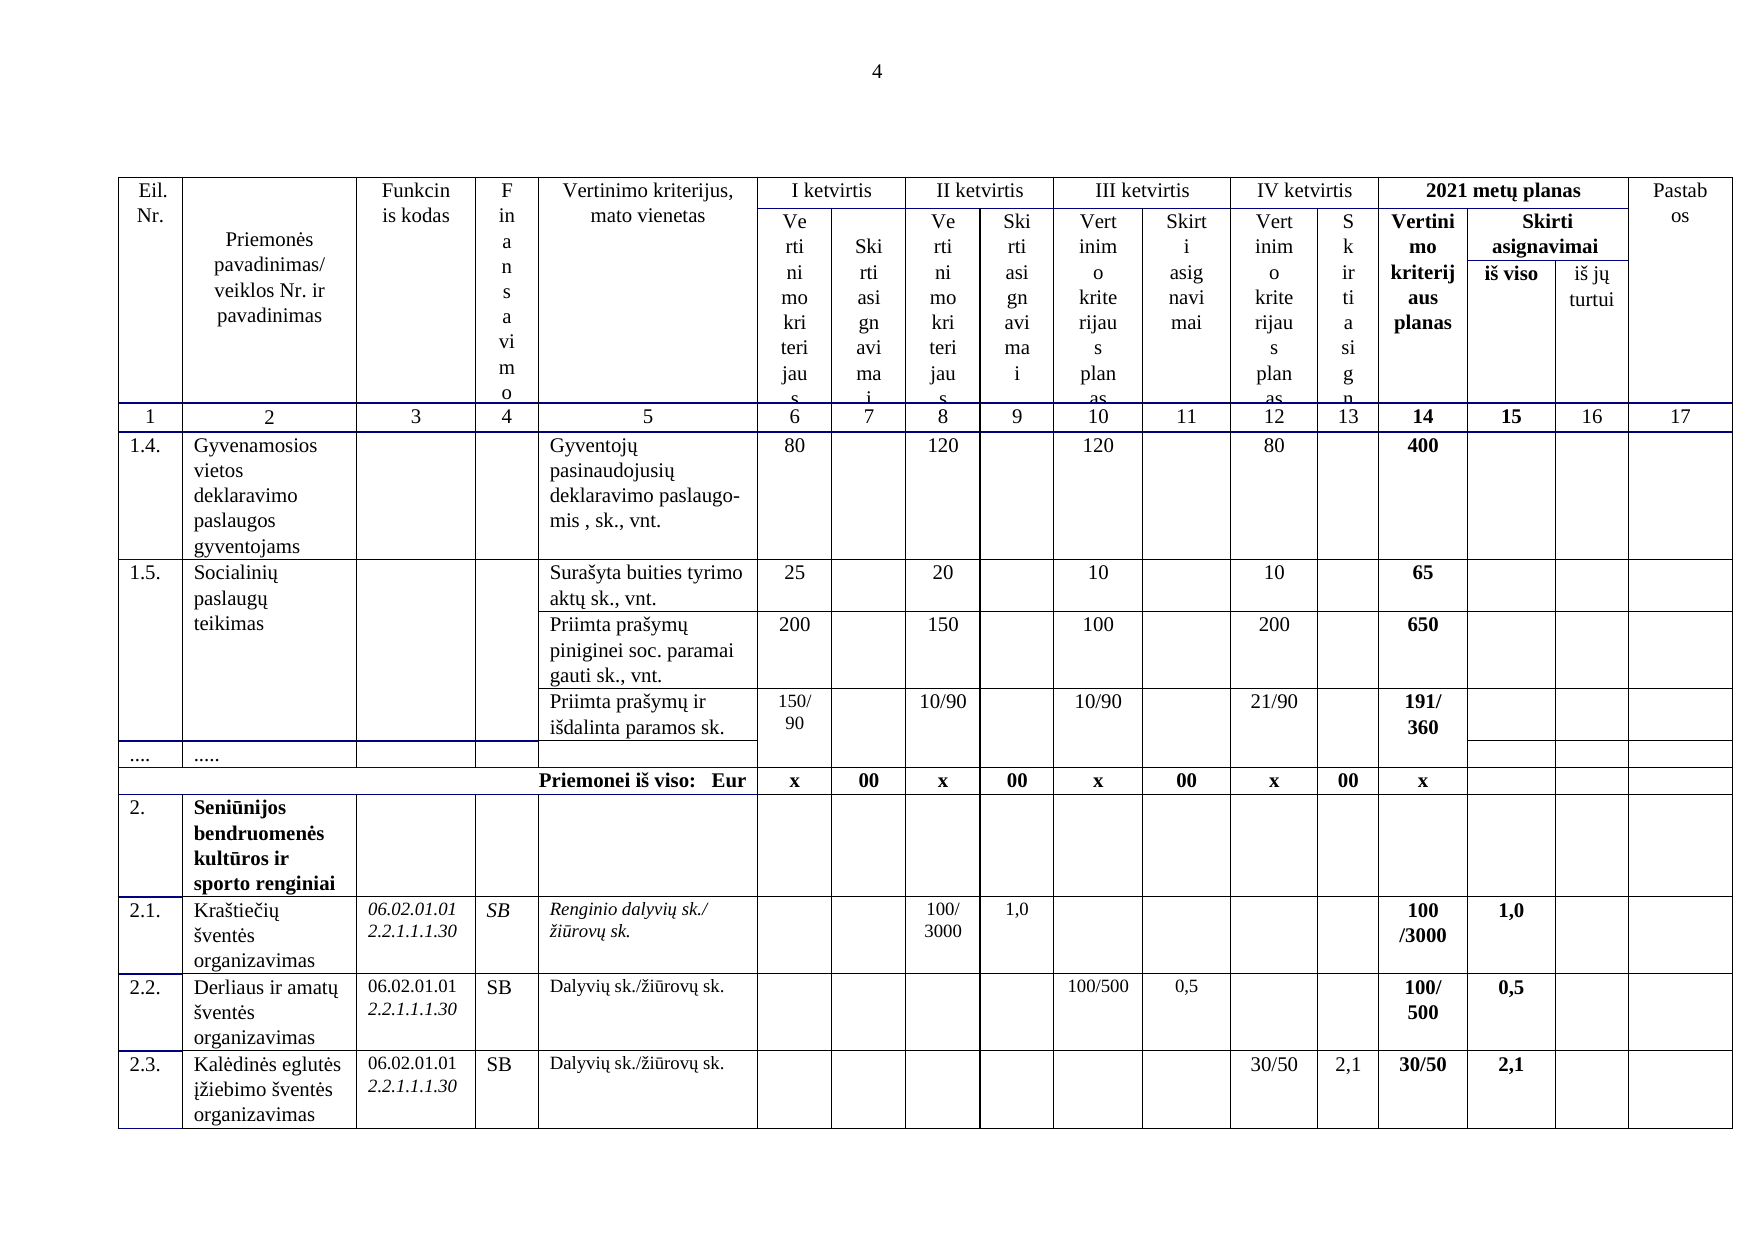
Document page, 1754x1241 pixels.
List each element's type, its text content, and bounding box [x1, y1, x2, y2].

table_cell [981, 433, 1053, 559]
table_cell Renginio dalyvių sk./ žiūrovų sk. [539, 897, 757, 973]
table_cell [476, 560, 538, 740]
table_cell Gyventojų pasinaudojusių deklaravimo paslaugo- mis , sk., vnt. [539, 433, 757, 559]
table_header Pastabos [1629, 178, 1732, 402]
table_cell 200 [1231, 612, 1317, 688]
table_cell [832, 433, 905, 559]
table_cell [1318, 433, 1378, 559]
table_cell [981, 1051, 1053, 1128]
table_cell [1143, 1051, 1230, 1128]
table_cell [758, 897, 831, 973]
table_cell Socialinių paslaugų teikimas [183, 560, 356, 740]
table_cell [981, 740, 1053, 767]
table_header II ketvirtis [906, 178, 1053, 208]
table_cell [1629, 560, 1732, 611]
table_cell 21/90 [1231, 689, 1317, 740]
table_cell 100/ 3000 [906, 897, 979, 973]
table_cell [981, 612, 1053, 688]
table_cell Skirti asignavimai [1143, 209, 1230, 402]
table_cell 2. [119, 795, 182, 896]
table_cell [357, 560, 475, 740]
table_cell [1379, 740, 1467, 767]
table_cell 13 [1318, 404, 1378, 431]
table_cell [1629, 795, 1732, 896]
table_cell [832, 974, 905, 1050]
table_cell [1231, 795, 1317, 896]
table_cell [1318, 974, 1378, 1050]
table_cell [906, 1051, 979, 1128]
table_cell 1.5. [119, 560, 182, 740]
table_cell SB [476, 1051, 538, 1128]
table_cell 2.3. [119, 1052, 182, 1128]
table_cell 25 [758, 560, 831, 611]
table_cell [832, 1051, 905, 1128]
table_cell [758, 974, 831, 1050]
table_header IV ketvirtis [1231, 178, 1378, 208]
table_header Priemonės pavadinimas/ veiklos Nr. ir pavadinimas [183, 178, 356, 402]
table_cell Dalyvių sk./žiūrovų sk. [539, 1051, 757, 1128]
table_cell [476, 433, 538, 559]
table_cell [1468, 768, 1555, 794]
table_cell 30/50 [1379, 1051, 1467, 1128]
table_cell 06.02.01.01 2.2.1.1.1.30 [357, 974, 475, 1050]
table_cell 120 [1054, 433, 1142, 559]
table_cell Vertinimo kriterijaus planas [758, 209, 831, 402]
table_cell 00 [832, 768, 905, 794]
table_cell [1556, 689, 1628, 740]
table_cell 00 [981, 768, 1053, 794]
table_cell [1318, 689, 1378, 740]
table_cell [1629, 974, 1732, 1050]
table_cell [1143, 897, 1230, 973]
table_header III ketvirtis [1054, 178, 1230, 208]
table_cell 100/ 500 [1379, 974, 1467, 1050]
table_cell [832, 795, 905, 896]
table_cell [1556, 768, 1628, 794]
table_cell [832, 612, 905, 688]
table_cell [1629, 741, 1732, 767]
table_cell 3 [357, 404, 475, 431]
table_cell [1143, 740, 1230, 767]
table_cell 400 [1379, 433, 1467, 559]
table_cell Skirti asignavimai [1318, 209, 1378, 402]
table_cell [1629, 689, 1732, 740]
table_header Eil. Nr. [119, 178, 182, 402]
table_cell Derliaus ir amatų šventės organizavimas [183, 974, 356, 1050]
table_cell [1231, 740, 1317, 767]
table_cell Seniūnijos bendruomenės kultūros ir sporto renginiai [183, 795, 356, 896]
table_cell 20 [906, 560, 979, 611]
table_cell 4 [476, 404, 538, 431]
table_cell Priemonei iš viso: Eur [119, 768, 757, 794]
table_cell 100/500 [1054, 974, 1142, 1050]
table_cell Kraštiečių šventės organizavimas [183, 897, 356, 973]
table_cell Vertinimo kriterijaus planas [906, 209, 979, 402]
table_cell [1629, 1051, 1732, 1128]
table_cell x [1054, 768, 1142, 794]
table_cell 80 [1231, 433, 1317, 559]
table_cell 1.4. [119, 433, 182, 559]
table_cell 10 [1231, 560, 1317, 611]
table_cell SB [476, 974, 538, 1050]
table_cell 150 [906, 612, 979, 688]
table_cell [758, 795, 831, 896]
table_cell [1318, 795, 1378, 896]
table_cell [1231, 974, 1317, 1050]
table_cell 5 [539, 404, 757, 431]
table_cell [981, 974, 1053, 1050]
table_cell Skirti asignavimai [981, 209, 1053, 402]
table_cell [1318, 897, 1378, 973]
table_cell 30/50 [1231, 1051, 1317, 1128]
table_cell [1318, 560, 1378, 611]
table_cell 2.2. [119, 975, 182, 1050]
table_cell 11 [1143, 404, 1230, 431]
table_cell 10 [1054, 404, 1142, 431]
table_cell Dalyvių sk./žiūrovų sk. [539, 974, 757, 1050]
table_cell [539, 741, 757, 767]
table_cell [1629, 433, 1732, 559]
table_cell [906, 740, 979, 767]
table_header 2021 metų planas [1379, 178, 1628, 208]
table_cell [1318, 740, 1378, 767]
table_cell 0,5 [1468, 974, 1555, 1050]
table_cell 00 [1318, 768, 1378, 794]
table_cell x [1231, 768, 1317, 794]
table_cell [906, 795, 979, 896]
table_cell Surašyta buities tyrimo aktų sk., vnt. [539, 560, 757, 611]
table_cell 1 [119, 404, 182, 431]
table_cell 100 [1054, 612, 1142, 688]
table_cell 10/90 [1054, 689, 1142, 740]
table_cell [1054, 897, 1142, 973]
table_cell [1054, 740, 1142, 767]
table_cell [832, 689, 905, 740]
table_cell 120 [906, 433, 979, 559]
table_cell ..... [183, 742, 356, 767]
table_cell [1143, 612, 1230, 688]
table_cell [357, 433, 475, 559]
table_cell [906, 974, 979, 1050]
table_cell 14 [1379, 404, 1467, 431]
table_cell [832, 897, 905, 973]
table_header I ketvirtis [758, 178, 905, 208]
table_cell Priimta prašymų piniginei soc. paramai gauti sk., vnt. [539, 612, 757, 688]
table_cell [1468, 433, 1555, 559]
table_cell [1468, 741, 1555, 767]
table_cell 650 [1379, 612, 1467, 688]
table_cell 191/ 360 [1379, 689, 1467, 740]
table_cell 00 [1143, 768, 1230, 794]
table_cell SB [476, 897, 538, 973]
table_header Finansavimo šaltiniai [476, 178, 538, 402]
table_cell 2.1. [119, 898, 182, 973]
table_cell 2 [183, 404, 356, 431]
table_cell 17 [1629, 404, 1732, 431]
table_cell [1318, 612, 1378, 688]
table_cell [1054, 795, 1142, 896]
table_cell [1556, 1051, 1628, 1128]
table_cell [1054, 1051, 1142, 1128]
table_cell 7 [832, 404, 905, 431]
table_cell [1629, 897, 1732, 973]
table_cell 06.02.01.01 2.2.1.1.1.30 [357, 1051, 475, 1128]
table_cell [1143, 560, 1230, 611]
table_cell 150/ 90 [758, 689, 831, 740]
table_cell [357, 795, 475, 896]
table_cell [1468, 795, 1555, 896]
table_cell [1556, 560, 1628, 611]
table_cell 200 [758, 612, 831, 688]
table_cell [981, 560, 1053, 611]
table_cell 8 [906, 404, 979, 431]
table_cell Priimta prašymų ir išdalinta paramos sk. [539, 689, 757, 740]
table_cell Kalėdinės eglutės įžiebimo šventės organizavimas [183, 1051, 356, 1128]
table_cell [1143, 795, 1230, 896]
table_cell [1468, 560, 1555, 611]
table_cell Vertinimo kriterijaus planas [1054, 209, 1142, 402]
table_cell 6 [758, 404, 831, 431]
table_cell [1556, 612, 1628, 688]
table_cell 16 [1556, 404, 1628, 431]
table_cell 15 [1468, 404, 1555, 431]
table_cell [1143, 689, 1230, 740]
table_cell iš jų turtui [1556, 261, 1628, 402]
table_cell 1,0 [1468, 897, 1555, 973]
table_cell 12 [1231, 404, 1317, 431]
table_cell 10/90 [906, 689, 979, 740]
table_cell [1629, 612, 1732, 688]
table_cell [1468, 689, 1555, 740]
table_cell 2,1 [1318, 1051, 1378, 1128]
table_cell [1468, 612, 1555, 688]
table_cell [476, 742, 538, 767]
table_cell x [1379, 768, 1467, 794]
table_cell [1629, 768, 1732, 794]
table_cell x [758, 768, 831, 794]
table_cell [1231, 897, 1317, 973]
table_cell [1556, 741, 1628, 767]
table_cell 2,1 [1468, 1051, 1555, 1128]
table_cell 65 [1379, 560, 1467, 611]
table_cell 10 [1054, 560, 1142, 611]
table_cell [832, 740, 905, 767]
table_cell [981, 689, 1053, 740]
table_cell Vertinimo kriterijaus planas [1231, 209, 1317, 402]
table_header Vertinimo kriterijus, mato vienetas [539, 178, 757, 402]
table_cell [1556, 897, 1628, 973]
table_cell 80 [758, 433, 831, 559]
table_cell [758, 1051, 831, 1128]
table_cell [1556, 433, 1628, 559]
table_cell [1379, 795, 1467, 896]
table_cell [758, 740, 831, 767]
table_cell [981, 795, 1053, 896]
table_cell [357, 742, 475, 767]
table_cell [476, 795, 538, 896]
table_header Funkcinis kodas [357, 178, 475, 402]
table_cell iš viso [1468, 261, 1555, 402]
table_cell [832, 560, 905, 611]
table_cell .... [119, 742, 182, 767]
table_cell Gyvenamosios vietos deklaravimo paslaugos gyventojams [183, 433, 356, 559]
table_cell Vertinimo kriterijaus planas [1379, 209, 1467, 402]
table_cell Skirti asignavimai [832, 209, 905, 402]
table_cell 06.02.01.01 2.2.1.1.1.30 [357, 897, 475, 973]
table_cell [1556, 974, 1628, 1050]
table_cell Skirti asignavimai [1468, 209, 1628, 260]
table_cell 9 [981, 404, 1053, 431]
table_cell [1143, 433, 1230, 559]
table_cell 100 /3000 [1379, 897, 1467, 973]
table_cell 0,5 [1143, 974, 1230, 1050]
table_cell [539, 795, 757, 896]
table_cell x [906, 768, 979, 794]
table_cell [1556, 795, 1628, 896]
table_cell 1,0 [981, 897, 1053, 973]
